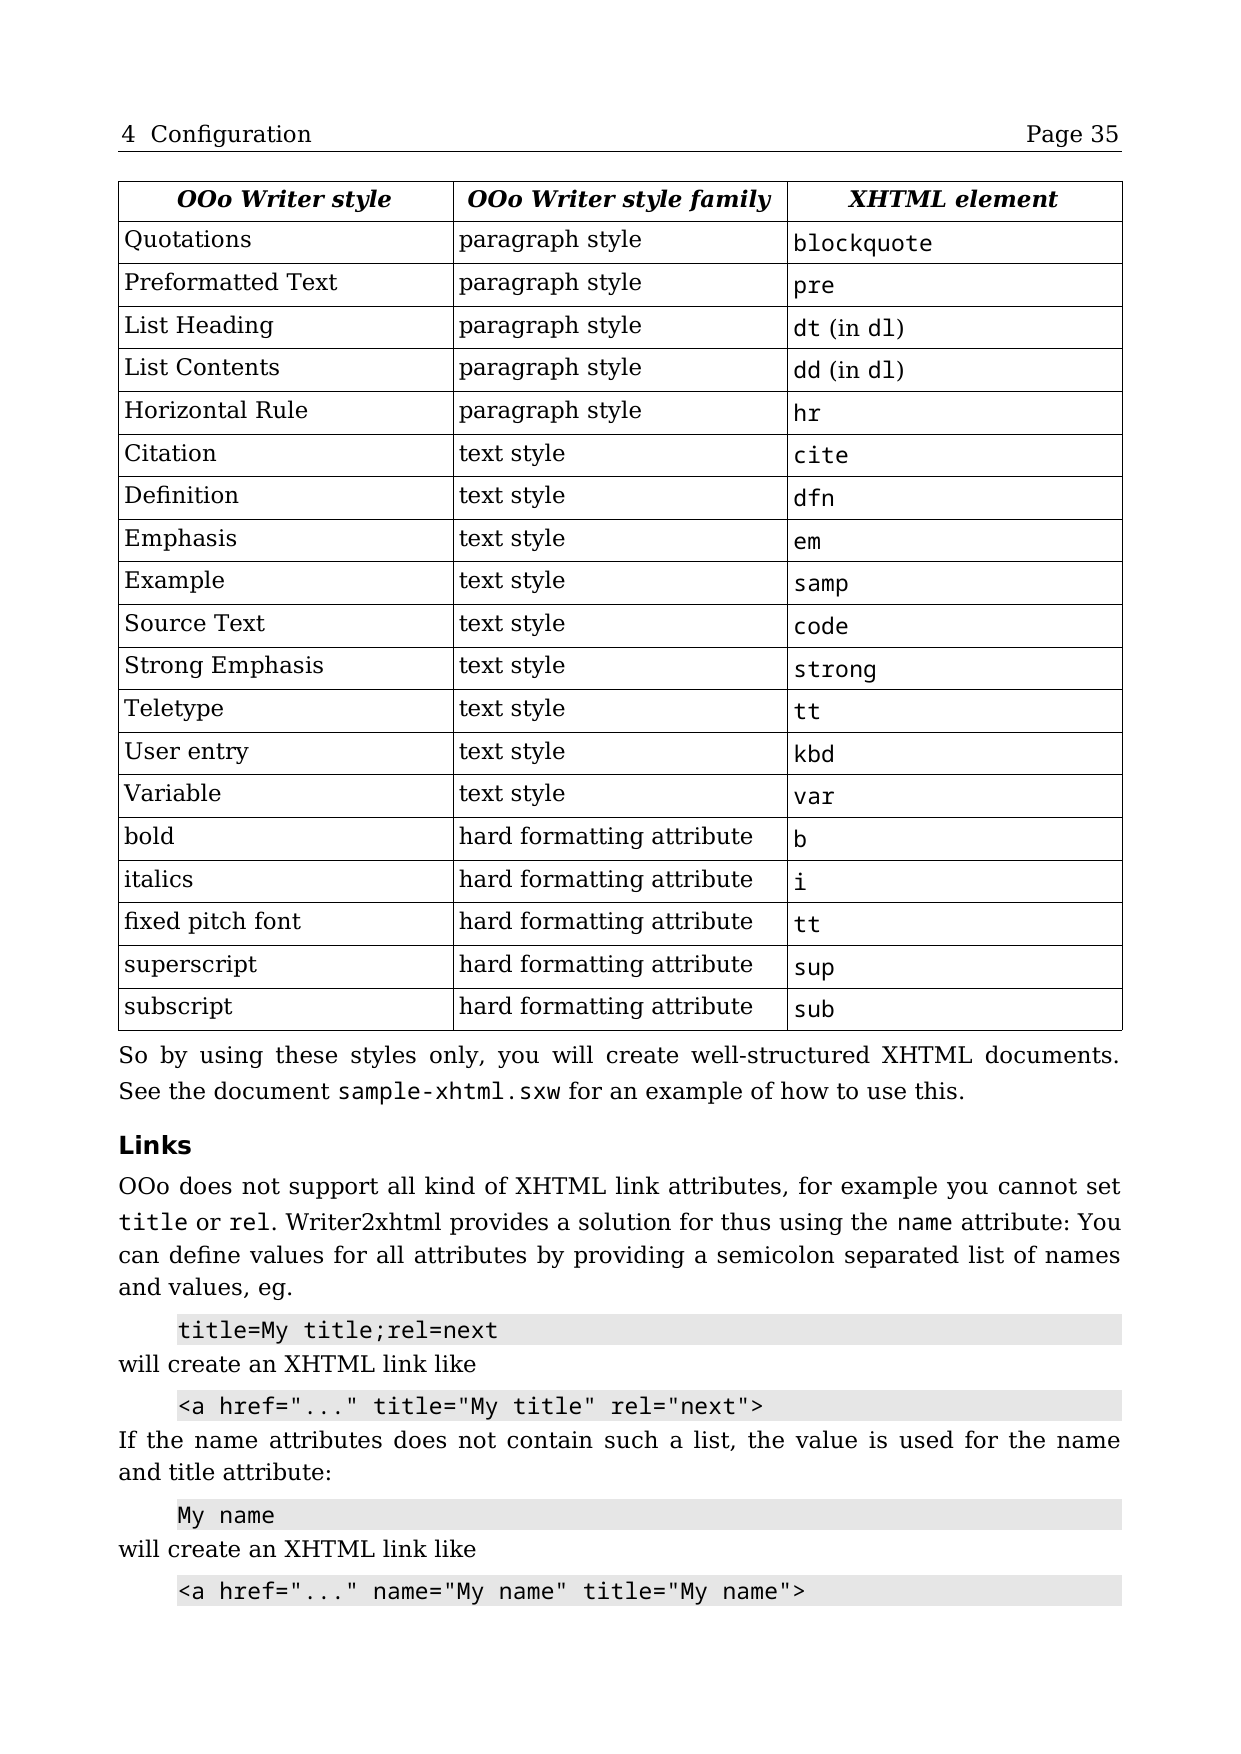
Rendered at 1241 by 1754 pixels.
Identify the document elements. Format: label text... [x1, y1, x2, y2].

table_cell Example [119, 562, 453, 604]
text <a href="..." name="My name" title="My name"> [177, 1575, 1122, 1606]
table_cell blockquote [788, 222, 1122, 263]
table_cell hard formatting attribute [454, 861, 787, 902]
table_cell paragraph style [454, 349, 787, 391]
table_cell text style [454, 605, 787, 647]
table_cell fixed pitch font [119, 903, 453, 945]
table_cell cite [788, 435, 1122, 476]
text <a href="..." title="My title" rel="next"> [177, 1390, 1122, 1421]
table_cell em [788, 520, 1122, 561]
table_cell italics [119, 861, 453, 902]
table_cell List Contents [119, 349, 453, 391]
table_cell text style [454, 775, 787, 817]
table_cell Variable [119, 775, 453, 817]
text If the name attributes does not contain such a list, the value is used for the name and title attribute: [118, 1427, 1122, 1486]
table_cell pre [788, 264, 1122, 306]
table_header XHTML element [788, 182, 1122, 221]
table_cell b [788, 818, 1122, 860]
table_cell Source Text [119, 605, 453, 647]
text My name [177, 1499, 1122, 1530]
table_cell samp [788, 562, 1122, 604]
table_cell bold [119, 818, 453, 860]
text OOo does not support all kind of XHTML link attributes, for example you cannot set title or rel. Writer2xhtml provides a solution for thus using the name attribute: You can define values for all attributes by providing a semicolon separated list of names and values, eg. [118, 1173, 1122, 1301]
table_cell sup [788, 946, 1122, 988]
table_cell sub [788, 989, 1122, 1030]
text So by using these styles only, you will create well-structured XHTML documents. See the document sample-xhtml.sxw for an example of how to use this. [118, 1042, 1122, 1106]
table_cell text style [454, 435, 787, 476]
table_cell kbd [788, 733, 1122, 774]
table_cell dt (in dl) [788, 307, 1122, 348]
table_cell Horizontal Rule [119, 392, 453, 434]
table_cell text style [454, 648, 787, 689]
table_cell dd (in dl) [788, 349, 1122, 391]
table_cell dfn [788, 477, 1122, 519]
table_cell code [788, 605, 1122, 647]
table_cell subscript [119, 989, 453, 1030]
table_cell var [788, 775, 1122, 817]
text will create an XHTML link like [118, 1351, 1122, 1378]
table_cell paragraph style [454, 222, 787, 263]
table_cell hard formatting attribute [454, 989, 787, 1030]
table_cell text style [454, 733, 787, 774]
table_cell hard formatting attribute [454, 946, 787, 988]
table_cell tt [788, 903, 1122, 945]
table_cell Preformatted Text [119, 264, 453, 306]
subtitle Links [118, 1131, 1122, 1160]
table_cell hr [788, 392, 1122, 434]
table_cell hard formatting attribute [454, 818, 787, 860]
table_cell Teletype [119, 690, 453, 732]
text will create an XHTML link like [118, 1536, 1122, 1563]
table_cell hard formatting attribute [454, 903, 787, 945]
table_cell text style [454, 520, 787, 561]
table_cell User entry [119, 733, 453, 774]
table_cell paragraph style [454, 264, 787, 306]
table_header OOo Writer style [119, 182, 453, 221]
table_cell i [788, 861, 1122, 902]
table_cell text style [454, 562, 787, 604]
table_header OOo Writer style family [454, 182, 787, 221]
table_cell tt [788, 690, 1122, 732]
table_cell Definition [119, 477, 453, 519]
table_cell Citation [119, 435, 453, 476]
table_cell Emphasis [119, 520, 453, 561]
table_cell Quotations [119, 222, 453, 263]
table_cell text style [454, 477, 787, 519]
table_cell Strong Emphasis [119, 648, 453, 689]
table_cell paragraph style [454, 392, 787, 434]
table_cell text style [454, 690, 787, 732]
table_cell strong [788, 648, 1122, 689]
table_cell List Heading [119, 307, 453, 348]
table_cell superscript [119, 946, 453, 988]
table_cell paragraph style [454, 307, 787, 348]
text title=My title;rel=next [177, 1314, 1122, 1345]
